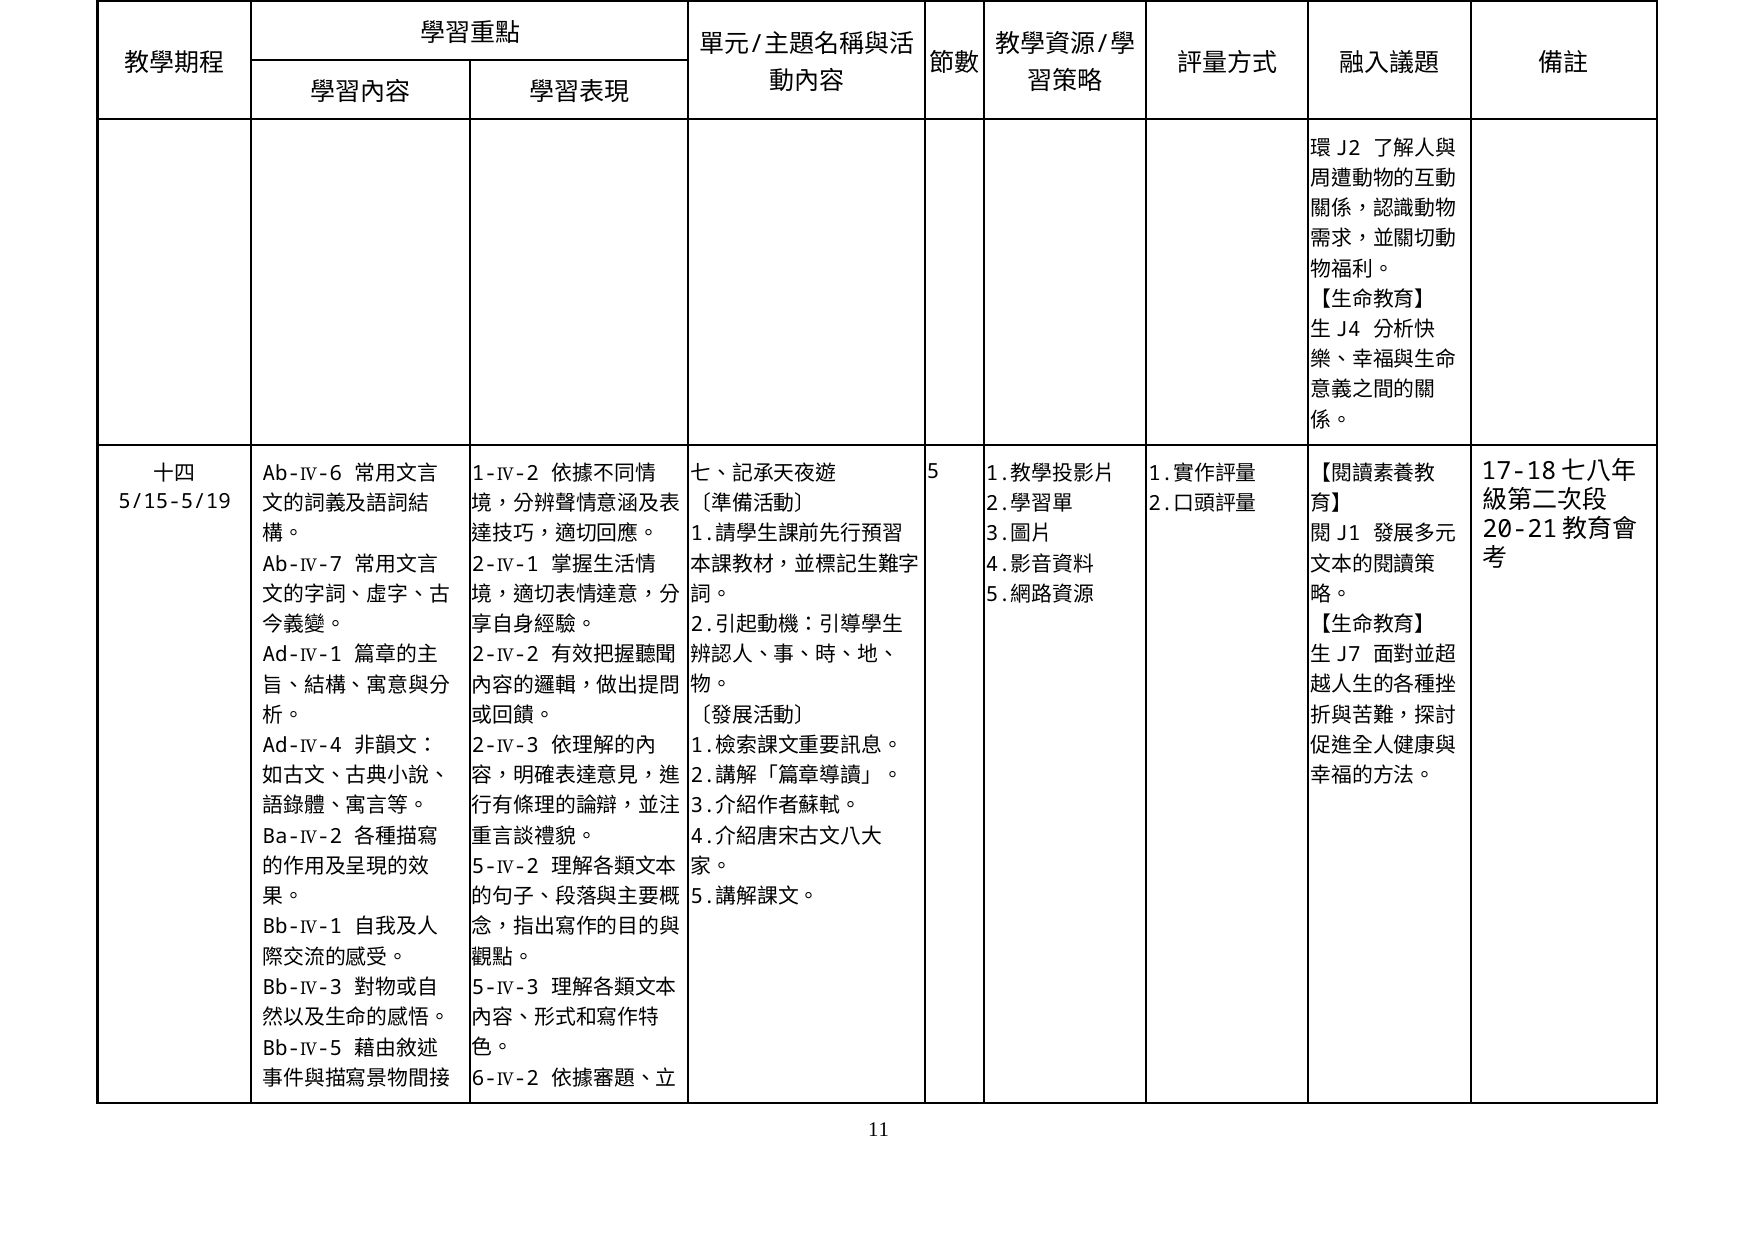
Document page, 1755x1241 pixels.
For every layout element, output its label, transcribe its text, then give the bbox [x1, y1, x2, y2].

table_cell [985, 120, 1145, 443]
table_cell 1.教學投影片 2.學習單 3.圖片 4.影音資料 5.網路資源 [985, 446, 1145, 1102]
table_header 教學期程 [99, 2, 250, 118]
table_cell [1147, 120, 1307, 443]
table_cell 【閱讀素養教育】 閱J1 發展多元文本的閱讀策略。 【生命教育】 生J7 面對並超越人生的各種挫折與苦難，探討促進全人健康與幸福的方法。 [1309, 446, 1470, 1102]
table_cell 十四 5/15-5/19 [99, 446, 250, 1102]
table_header 評量方式 [1147, 2, 1307, 118]
table_cell 17-18七八年級第二次段20-21教育會考 [1472, 446, 1656, 1102]
table_cell 1.實作評量 2.口頭評量 [1147, 446, 1307, 1102]
table_header 節數 [926, 2, 983, 118]
table_cell Ab-Ⅳ-6 常用文言文的詞義及語詞結構。 Ab-Ⅳ-7 常用文言文的字詞、虛字、古今義變。 Ad-Ⅳ-1 篇章的主旨、結構、寓意與分析。 Ad-Ⅳ-4 非韻文：如古文、古典小說、語錄體、寓言等。 Ba-Ⅳ-2 各種描寫的作用及呈現的效果。 Bb-Ⅳ-1 自我及人際交流的感受。 Bb-Ⅳ-3 對物或自然以及生命的感悟。 Bb-Ⅳ-5 藉由敘述事件與描寫景物間接 [252, 446, 469, 1102]
table_cell 學習表現 [471, 61, 687, 118]
table_cell [1472, 120, 1656, 443]
table_cell 學習內容 [252, 61, 469, 118]
table_header 教學資源/學習策略 [985, 2, 1145, 118]
table_header 融入議題 [1309, 2, 1470, 118]
table_cell [689, 120, 924, 443]
table_header 單元/主題名稱與活動內容 [689, 2, 924, 118]
table_cell 1-Ⅳ-2 依據不同情境，分辨聲情意涵及表達技巧，適切回應。 2-Ⅳ-1 掌握生活情境，適切表情達意，分享自身經驗。 2-Ⅳ-2 有效把握聽聞內容的邏輯，做出提問或回饋。 2-Ⅳ-3 依理解的內容，明確表達意見，進行有條理的論辯，並注重言談禮貌。 5-Ⅳ-2 理解各類文本的句子、段落與主要概念，指出寫作的目的與觀點。 5-Ⅳ-3 理解各類文本內容、形式和寫作特色。 6-Ⅳ-2 依據審題、立 [471, 446, 687, 1102]
table_cell [926, 120, 983, 443]
table_header 備註 [1472, 2, 1656, 118]
table_cell [471, 120, 687, 443]
table_header 學習重點 [252, 2, 687, 59]
table_cell 七、記承天夜遊 〔準備活動〕 1.請學生課前先行預習本課教材，並標記生難字詞。 2.引起動機：引導學生辨認人、事、時、地、物。 〔發展活動〕 1.檢索課文重要訊息。 2.講解「篇章導讀」。 3.介紹作者蘇軾。 4.介紹唐宋古文八大家。 5.講解課文。 [689, 446, 924, 1102]
table_cell 環J2 了解人與周遭動物的互動關係，認識動物需求，並關切動物福利。 【生命教育】 生J4 分析快樂、幸福與生命意義之間的關係。 [1309, 120, 1470, 443]
table_cell [252, 120, 469, 443]
table_cell [99, 120, 250, 443]
table_cell 5 [926, 446, 983, 1102]
